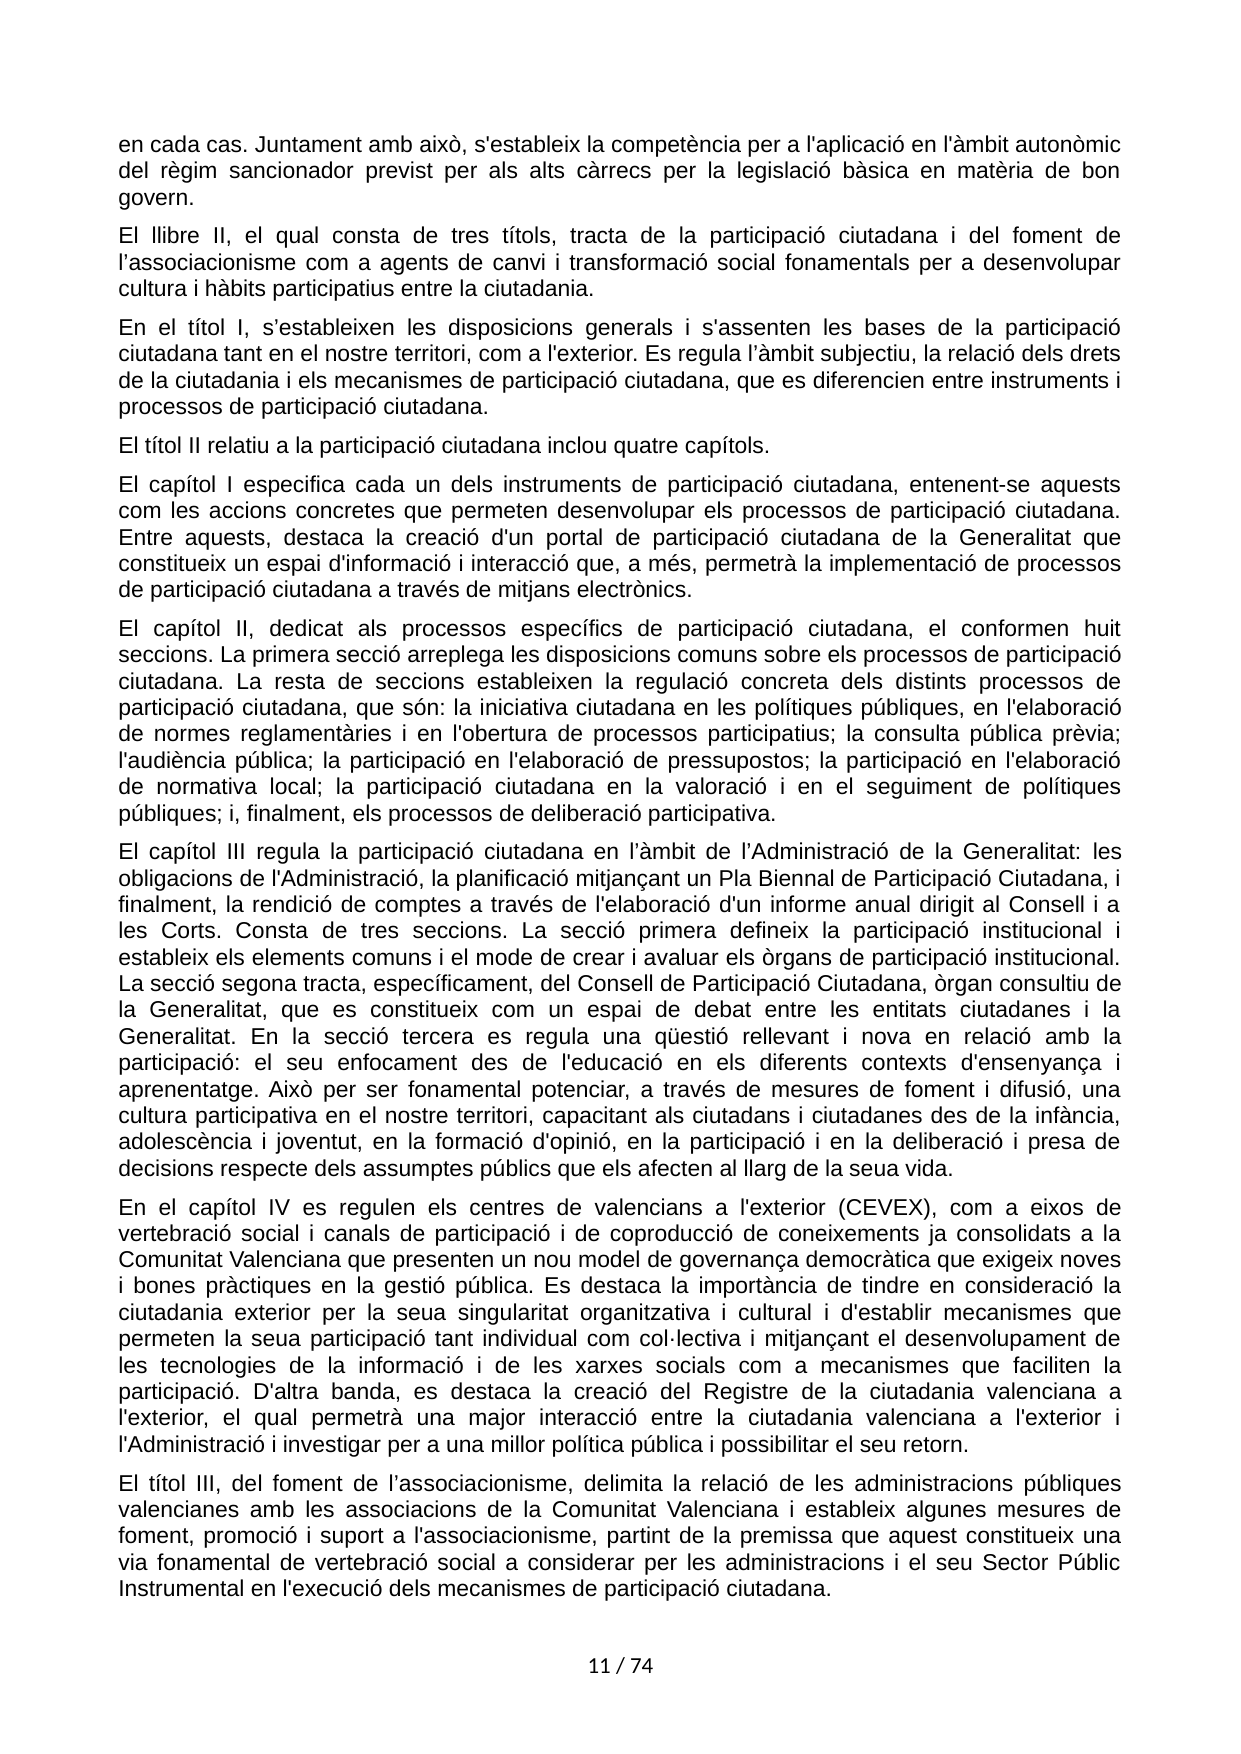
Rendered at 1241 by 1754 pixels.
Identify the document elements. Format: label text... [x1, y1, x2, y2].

text El capítol I especifica cada un dels instruments de participació ciutadana, entenent-se aquests com les accions concretes que permeten desenvolupar els processos de participació ciutadana. Entre aquests, destaca la creació d'un portal de participació ciutadana de la Generalitat que constitueix un espai d'informació i interacció que, a més, permetrà la implementació de processos de participació ciutadana a través de mitjans electrònics. [118, 471, 1122, 602]
text El llibre II, el qual consta de tres títols, tracta de la participació ciutadana i del foment de l’associacionisme com a agents de canvi i transformació social fonamentals per a desenvolupar cultura i hàbits participatius entre la ciutadania. [118, 222, 1122, 301]
text en cada cas. Juntament amb això, s'estableix la competència per a l'aplicació en l'àmbit autonòmic del règim sancionador previst per als alts càrrecs per la legislació bàsica en matèria de bon govern. [118, 131, 1122, 210]
text En el capítol IV es regulen els centres de valencians a l'exterior (CEVEX), com a eixos de vertebració social i canals de participació i de coproducció de coneixements ja consolidats a la Comunitat Valenciana que presenten un nou model de governança democràtica que exigeix noves i bones pràctiques en la gestió pública. Es destaca la importància de tindre en consideració la ciutadania exterior per la seua singularitat organitzativa i cultural i d'establir mecanismes que permeten la seua participació tant individual com col·lectiva i mitjançant el desenvolupament de les tecnologies de la informació i de les xarxes socials com a mecanismes que faciliten la participació. D'altra banda, es destaca la creació del Registre de la ciutadania valenciana a l'exterior, el qual permetrà una major interacció entre la ciutadania valenciana a l'exterior i l'Administració i investigar per a una millor política pública i possibilitar el seu retorn. [118, 1193, 1122, 1457]
text En el títol I, s’estableixen les disposicions generals i s'assenten les bases de la participació ciutadana tant en el nostre territori, com a l'exterior. Es regula l’àmbit subjectiu, la relació dels drets de la ciutadania i els mecanismes de participació ciutadana, que es diferencien entre instruments i processos de participació ciutadana. [118, 314, 1122, 419]
text El títol II relatiu a la participació ciutadana inclou quatre capítols. [118, 432, 1122, 458]
text El títol III, del foment de l’associacionisme, delimita la relació de les administracions públiques valencianes amb les associacions de la Comunitat Valenciana i estableix algunes mesures de foment, promoció i suport a l'associacionisme, partint de la premissa que aquest constitueix una via fonamental de vertebració social a considerar per les administracions i el seu Sector Públic Instrumental en l'execució dels mecanismes de participació ciutadana. [118, 1469, 1122, 1601]
text El capítol II, dedicat als processos específics de participació ciutadana, el conformen huit seccions. La primera secció arreplega les disposicions comuns sobre els processos de participació ciutadana. La resta de seccions estableixen la regulació concreta dels distints processos de participació ciutadana, que són: la iniciativa ciutadana en les polítiques públiques, en l'elaboració de normes reglamentàries i en l'obertura de processos participatius; la consulta pública prèvia; l'audiència pública; la participació en l'elaboració de pressupostos; la participació en l'elaboració de normativa local; la participació ciutadana en la valoració i en el seguiment de polítiques públiques; i, finalment, els processos de deliberació participativa. [118, 615, 1122, 826]
text El capítol III regula la participació ciutadana en l’àmbit de l’Administració de la Generalitat: les obligacions de l'Administració, la planificació mitjançant un Pla Biennal de Participació Ciutadana, i finalment, la rendició de comptes a través de l'elaboració d'un informe anual dirigit al Consell i a les Corts. Consta de tres seccions. La secció primera defineix la participació institucional i estableix els elements comuns i el mode de crear i avaluar els òrgans de participació institucional. La secció segona tracta, específicament, del Consell de Participació Ciutadana, òrgan consultiu de la Generalitat, que es constitueix com un espai de debat entre les entitats ciutadanes i la Generalitat. En la secció tercera es regula una qüestió rellevant i nova en relació amb la participació: el seu enfocament des de l'educació en els diferents contexts d'ensenyança i aprenentatge. Això per ser fonamental potenciar, a través de mesures de foment i difusió, una cultura participativa en el nostre territori, capacitant als ciutadans i ciutadanes des de la infància, adolescència i joventut, en la formació d'opinió, en la participació i en la deliberació i presa de decisions respecte dels assumptes públics que els afecten al llarg de la seua vida. [118, 838, 1122, 1181]
